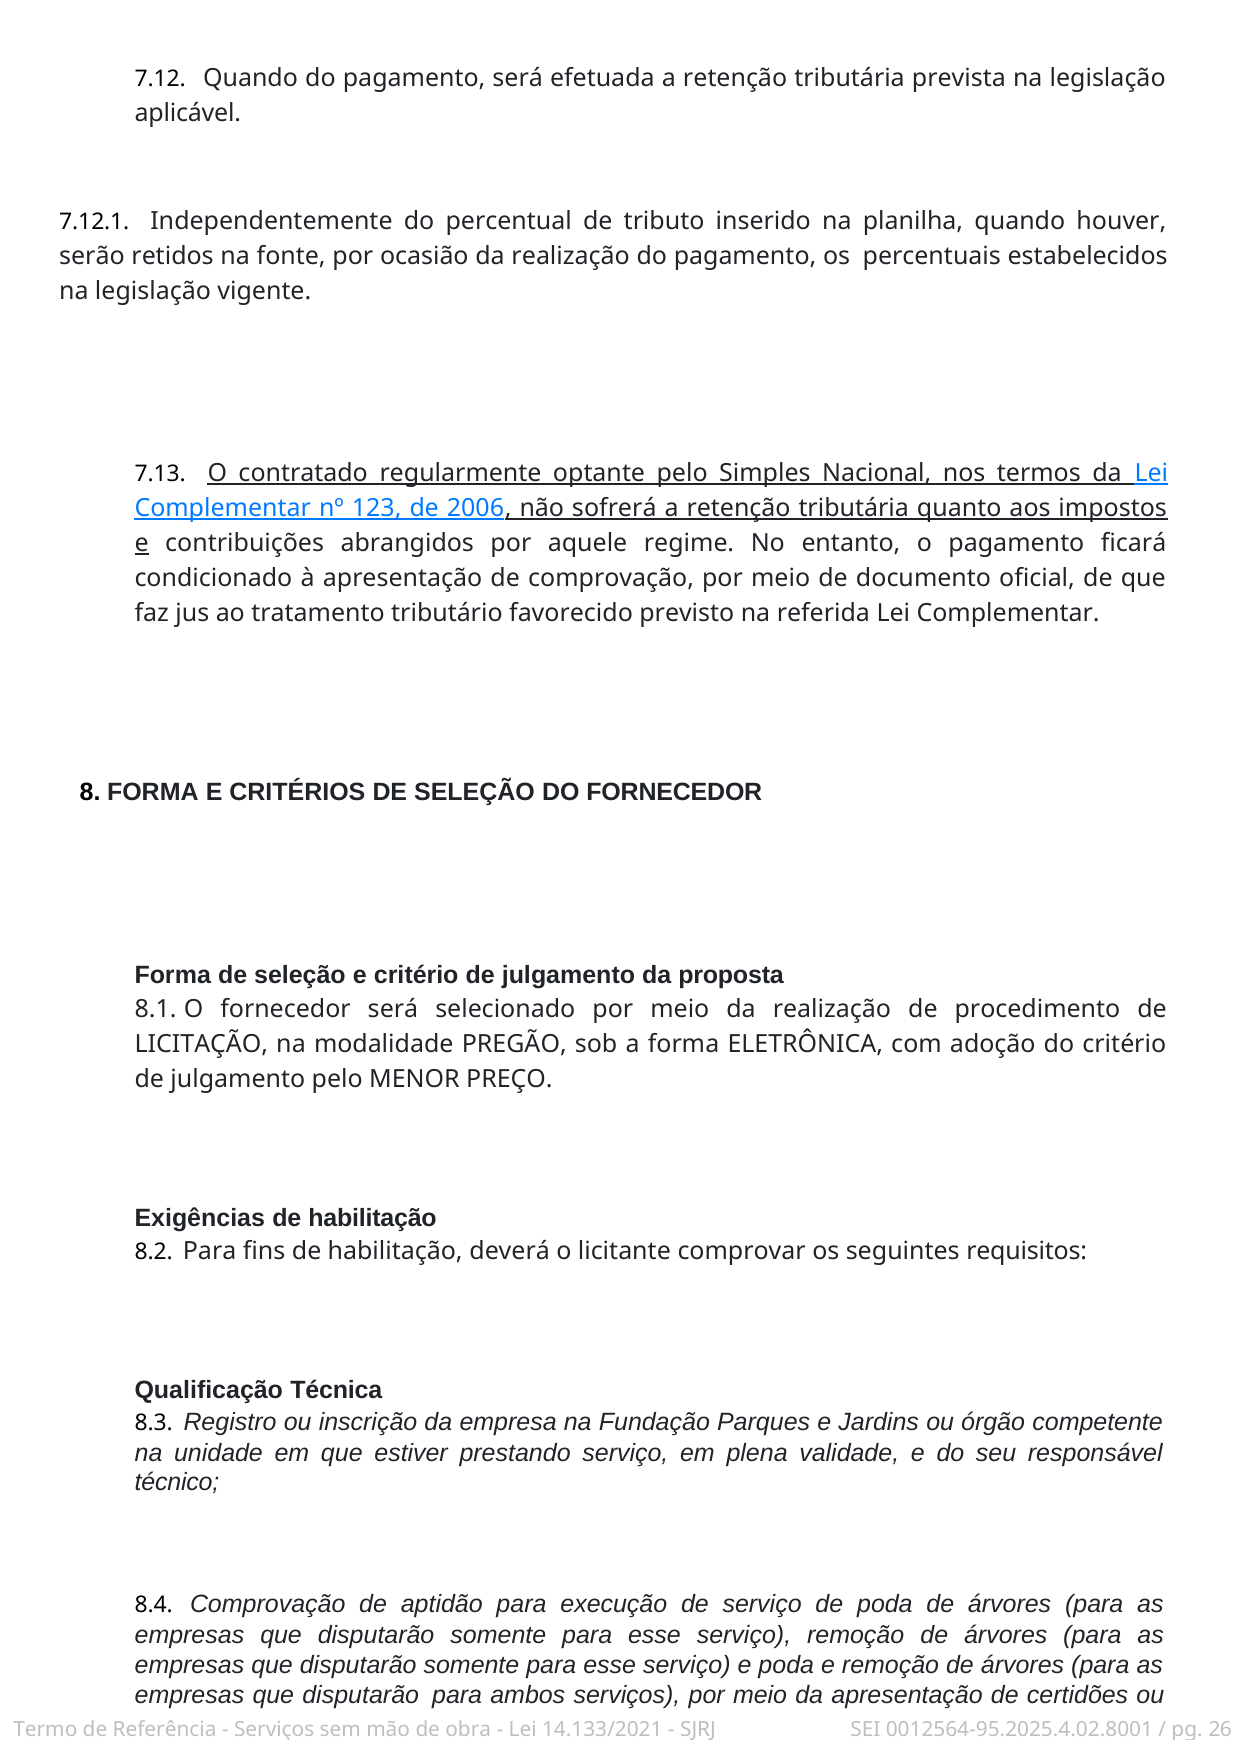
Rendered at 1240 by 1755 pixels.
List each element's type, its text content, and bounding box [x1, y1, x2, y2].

list Comprovação de aptidão para execução de serviço de poda de árvores (para as empresas que disputarão somente para esse serviço), remoção de árvores (para as empresas que disputarão somente para esse serviço) e poda e remoção de árvores (para as empresas que disputarão para ambos serviços), por meio da apresentação de certidões ou [134, 1588, 1168, 1708]
list O fornecedor será selecionado por meio da realização de procedimento de LICITAÇÃO, na modalidade PREGÃO, sob a forma ELETRÔNICA, com adoção do critério de julgamento pelo MENOR PREÇO. [134, 990, 1168, 1094]
subtitle Forma de seleção e critério de julgamento da proposta [134, 960, 1181, 989]
list O contratado regularmente optante pelo Simples Nacional, nos termos da Lei Complementar nº 123, de 2006, não sofrerá a retenção tributária quanto aos impostos [134, 455, 1168, 518]
list Independentemente do percentual de tributo inserido na planilha, quando houver, serão retidos na fonte, por ocasião da realização do pagamento, os percentuais estabelecidos na legislação vigente. [59, 203, 1168, 307]
subtitle Exigências de habilitação [134, 1203, 1181, 1232]
list e contribuições abrangidos por aquele regime. No entanto, o pagamento ficará condicionado à apresentação de comprovação, por meio de documento oficial, de que faz jus ao tratamento tributário favorecido previsto na referida Lei Complementar. [134, 519, 1168, 629]
subtitle Qualificação Técnica [134, 1375, 1181, 1404]
list Quando do pagamento, será efetuada a retenção tributária prevista na legislação aplicável. [134, 60, 1167, 129]
list FORMA E CRITÉRIOS DE SELEÇÃO DO FORNECEDOR [79, 776, 1181, 805]
list Registro ou inscrição da empresa na Fundação Parques e Jardins ou órgão competente na unidade em que estiver prestando serviço, em plena validade, e do seu responsável técnico; [134, 1405, 1167, 1496]
list Para fins de habilitação, deverá o licitante comprovar os seguintes requisitos: [134, 1233, 1181, 1267]
